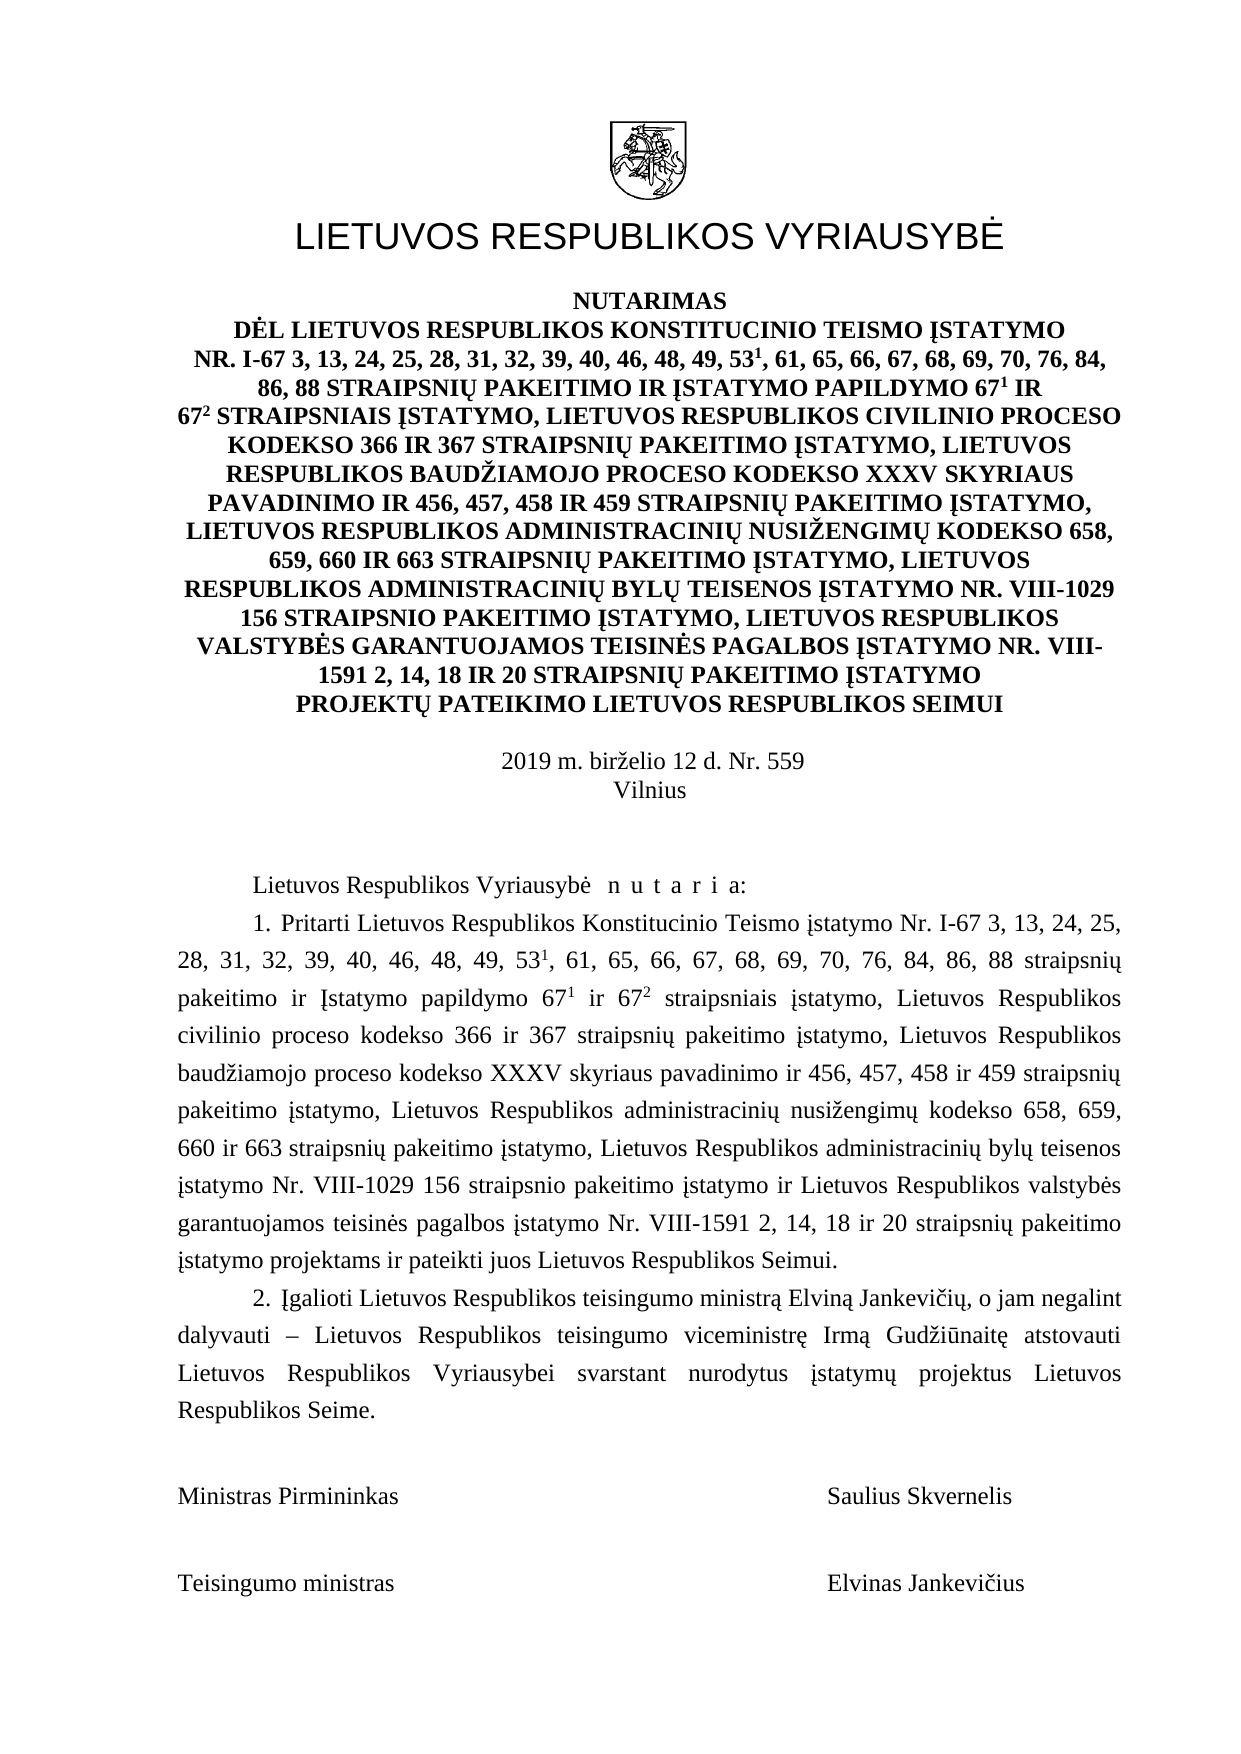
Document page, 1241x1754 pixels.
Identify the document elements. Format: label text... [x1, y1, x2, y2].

text 1. Pritarti Lietuvos Respublikos Konstitucinio Teismo įstatymo Nr. I-67 3, 13, 24, 25, 28, 31, 32, 39, 40, 46, 48, 49, 531, 61, 65, 66, 67, 68, 69, 70, 76, 84, 86, 88 straipsnių pakeitimo ir Įstatymo papildymo 671 ir 672 straipsniais įstatymo, Lietuvos Respublikos civilinio proceso kodekso 366 ir 367 straipsnių pakeitimo įstatymo, Lietuvos Respublikos baudžiamojo proceso kodekso XXXV skyriaus pavadinimo ir 456, 457, 458 ir 459 straipsnių pakeitimo įstatymo, Lietuvos Respublikos administracinių nusižengimų kodekso 658, 659, 660 ir 663 straipsnių pakeitimo įstatymo, Lietuvos Respublikos administracinių bylų teisenos įstatymo Nr. VIII-1029 156 straipsnio pakeitimo įstatymo ir Lietuvos Respublikos valstybės garantuojamos teisinės pagalbos įstatymo Nr. VIII-1591 2, 14, 18 ir 20 straipsnių pakeitimo įstatymo projektams ir pateikti juos Lietuvos Respublikos Seimui. [177, 899, 1122, 1274]
text Teisingumo ministras Elvinas Jankevičius [177, 1568, 1122, 1596]
text nutarimas [177, 286, 1122, 315]
text NR. I-67 3, 13, 24, 25, 28, 31, 32, 39, 40, 46, 48, 49, 531, 61, 65, 66, 67, 68, 69, 70, 76, 84, 86, 88 STRAIPSNIŲ PAKEITIMO IR ĮSTATYMO PAPILDYMO 671 IR 672 STRAIPSNIAIS ĮSTATYMO, LIETUVOS RESPUBLIKOS CIVILINIO PROCESO KODEKSO 366 IR 367 STRAIPSNIŲ PAKEITIMO ĮSTATYMO, LIETUVOS RESPUBLIKOS BAUDŽIAMOJO PROCESO KODEKSO XXXV SKYRIAUS PAVADINIMO IR 456, 457, 458 IR 459 STRAIPSNIŲ PAKEITIMO ĮSTATYMO, LIETUVOS RESPUBLIKOS ADMINISTRACINIŲ NUSIŽENGIMŲ KODEKSO 658, 659, 660 IR 663 STRAIPSNIŲ PAKEITIMO ĮSTATYMO, LIETUVOS RESPUBLIKOS ADMINISTRACINIŲ BYLŲ TEISENOS ĮSTATYMO NR. VIII-1029 156 STRAIPSNIO PAKEITIMO ĮSTATYMO, LIETUVOS RESPUBLIKOS VALSTYBĖS GARANTUOJAMOS TEISINĖS PAGALBOS ĮSTATYMO NR. VIII-1591 2, 14, 18 IR 20 STRAIPSNIŲ PAKEITIMO ĮSTATYMO [177, 344, 1122, 689]
text Vilnius [177, 775, 1122, 804]
text Ministras Pirmininkas Saulius Skvernelis [177, 1481, 1122, 1510]
text Lietuvos Respublikos Vyriausybė nutaria: [177, 861, 1122, 899]
text 2. Įgalioti Lietuvos Respublikos teisingumo ministrą Elviną Jankevičių, o jam negalint dalyvauti – Lietuvos Respublikos teisingumo viceministrę Irmą Gudžiūnaitę atstovauti Lietuvos Respublikos Vyriausybei svarstant nurodytus įstatymų projektus Lietuvos Respublikos Seime. [177, 1274, 1122, 1424]
text DĖL LIETUVOS RESPUBLIKOS KONSTITUCINIO TEISMO ĮSTATYMO [177, 315, 1122, 344]
text 2019 m. birželio 12 d. Nr. 559 [177, 746, 1122, 775]
text PROJEKTŲ PATEIKIMO LIETUVOS RESPUBLIKOS SEIMUI [177, 689, 1122, 718]
text Lietuvos Respublikos Vyriausybė [177, 214, 1122, 258]
